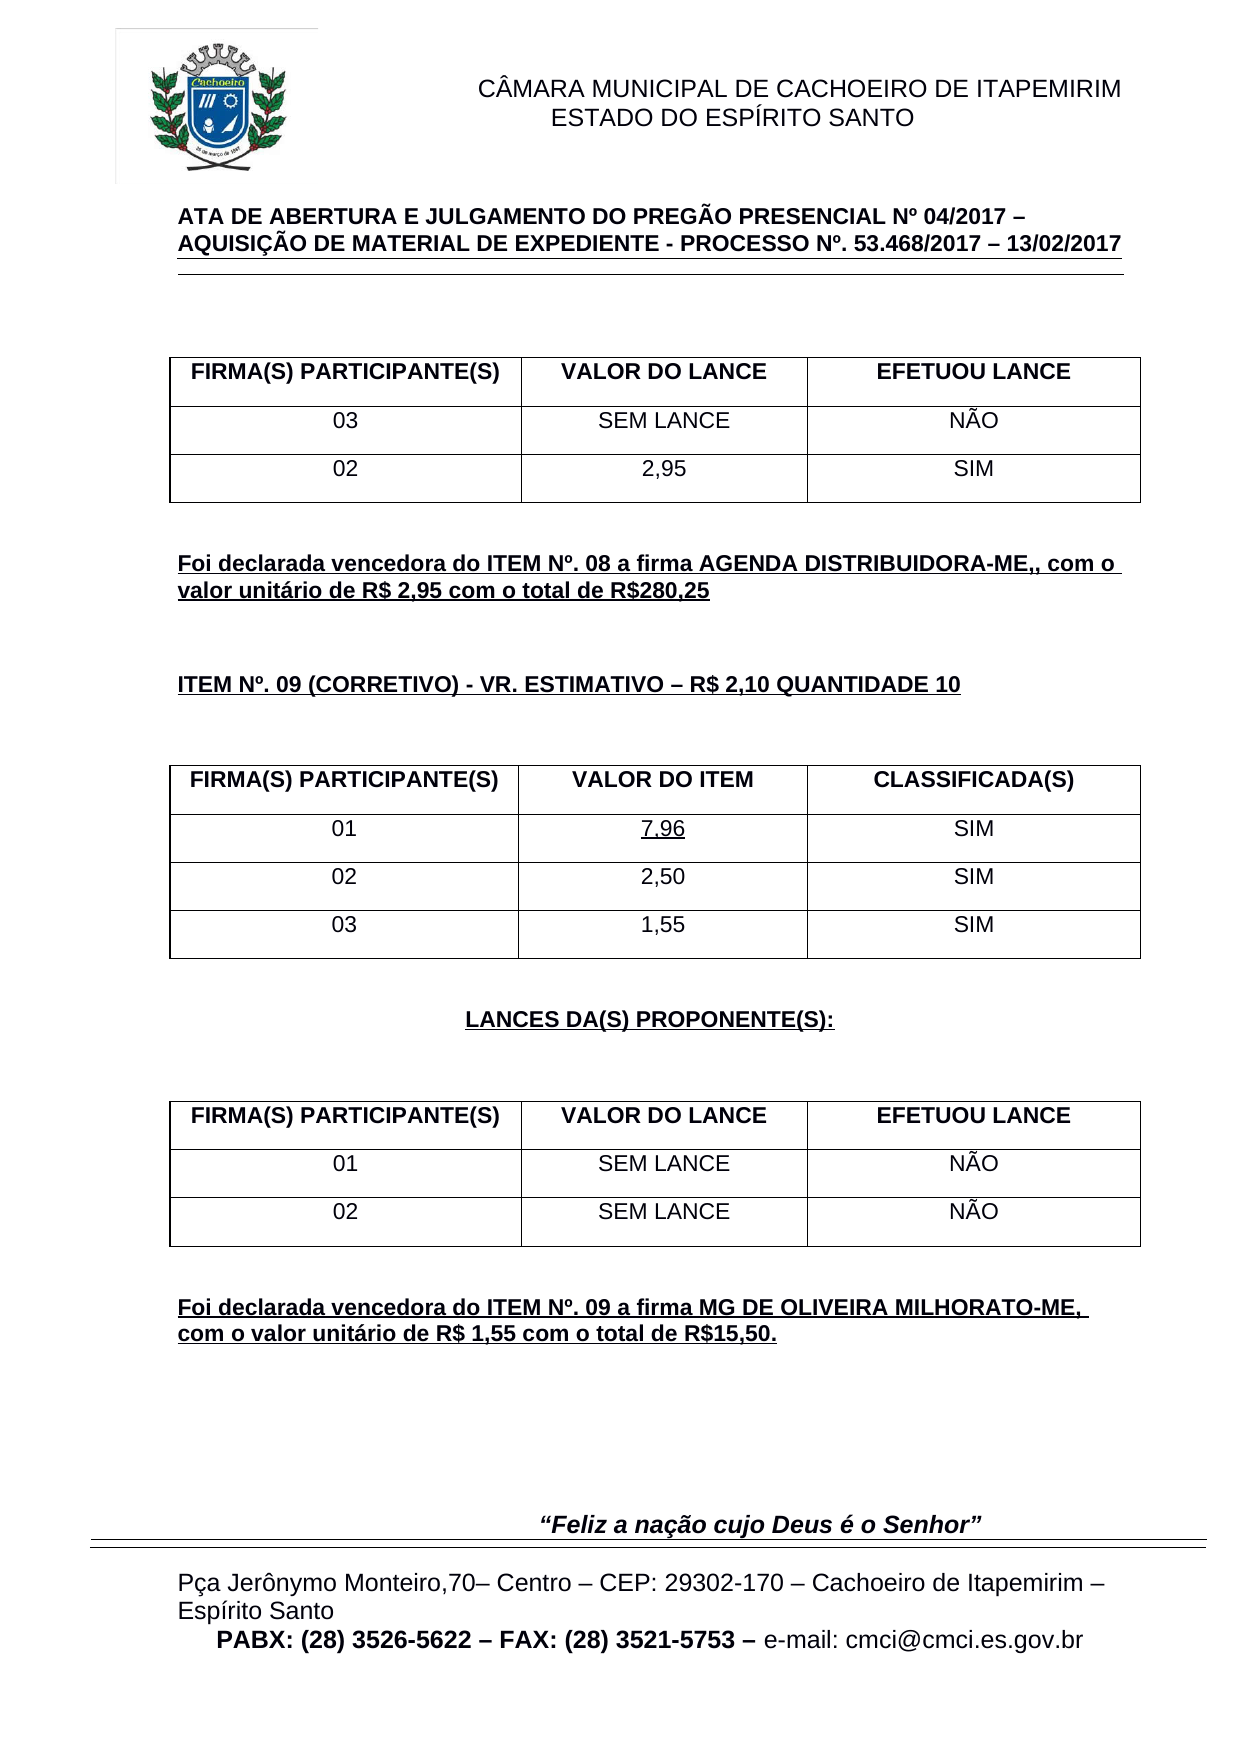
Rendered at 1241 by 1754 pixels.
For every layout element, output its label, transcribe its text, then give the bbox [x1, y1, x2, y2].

text Foi declarada vencedora do ITEM Nº. 09 a firma MG DE OLIVEIRA MILHORATO-ME, com o valor unitário de R$ 1,55 com o total de R$15,50. [177, 1294, 1122, 1346]
table_cell NÃO [808, 1150, 1140, 1197]
table_header FIRMA(S) PARTICIPANTE(S) [171, 1102, 521, 1149]
table_cell 7,96 [519, 815, 807, 862]
table_cell SEM LANCE [522, 407, 807, 454]
table_cell NÃO [808, 407, 1140, 454]
table_cell 1,55 [519, 911, 807, 958]
table_cell SEM LANCE [522, 1198, 807, 1246]
table_header FIRMA(S) PARTICIPANTE(S) [171, 358, 521, 406]
table_cell 02 [171, 863, 518, 910]
table_cell SIM [808, 455, 1140, 502]
table_cell NÃO [808, 1198, 1140, 1246]
table_cell SEM LANCE [522, 1150, 807, 1197]
table_cell SIM [808, 863, 1140, 910]
table_cell 03 [171, 407, 521, 454]
table_header FIRMA(S) PARTICIPANTE(S) [171, 766, 518, 813]
table_cell SIM [808, 911, 1140, 958]
table_header CLASSIFICADA(S) [808, 766, 1140, 813]
table_header EFETUOU LANCE [808, 358, 1140, 406]
text valor unitário de R$ 2,95 com o total de R$280,25 [177, 574, 1122, 603]
table_cell 03 [171, 911, 518, 958]
picture [116, 28, 321, 186]
text LANCES DA(S) PROPONENTE(S): [177, 1006, 1122, 1033]
table_cell 02 [171, 455, 521, 502]
table_cell 01 [171, 815, 518, 862]
table_cell 01 [171, 1150, 521, 1197]
table_cell 2,50 [519, 863, 807, 910]
table_header VALOR DO ITEM [519, 766, 807, 813]
text Foi declarada vencedora do ITEM Nº. 08 a firma AGENDA DISTRIBUIDORA-ME,, com o [177, 550, 1122, 573]
table_header EFETUOU LANCE [808, 1102, 1140, 1149]
table_cell 02 [171, 1198, 521, 1246]
table_cell 2,95 [522, 455, 807, 502]
text ITEM Nº. 09 (CORRETIVO) - VR. ESTIMATIVO – R$ 2,10 QUANTIDADE 10 [177, 671, 1122, 697]
table_cell SIM [808, 815, 1140, 862]
table_header VALOR DO LANCE [522, 1102, 807, 1149]
table_header VALOR DO LANCE [522, 358, 807, 406]
